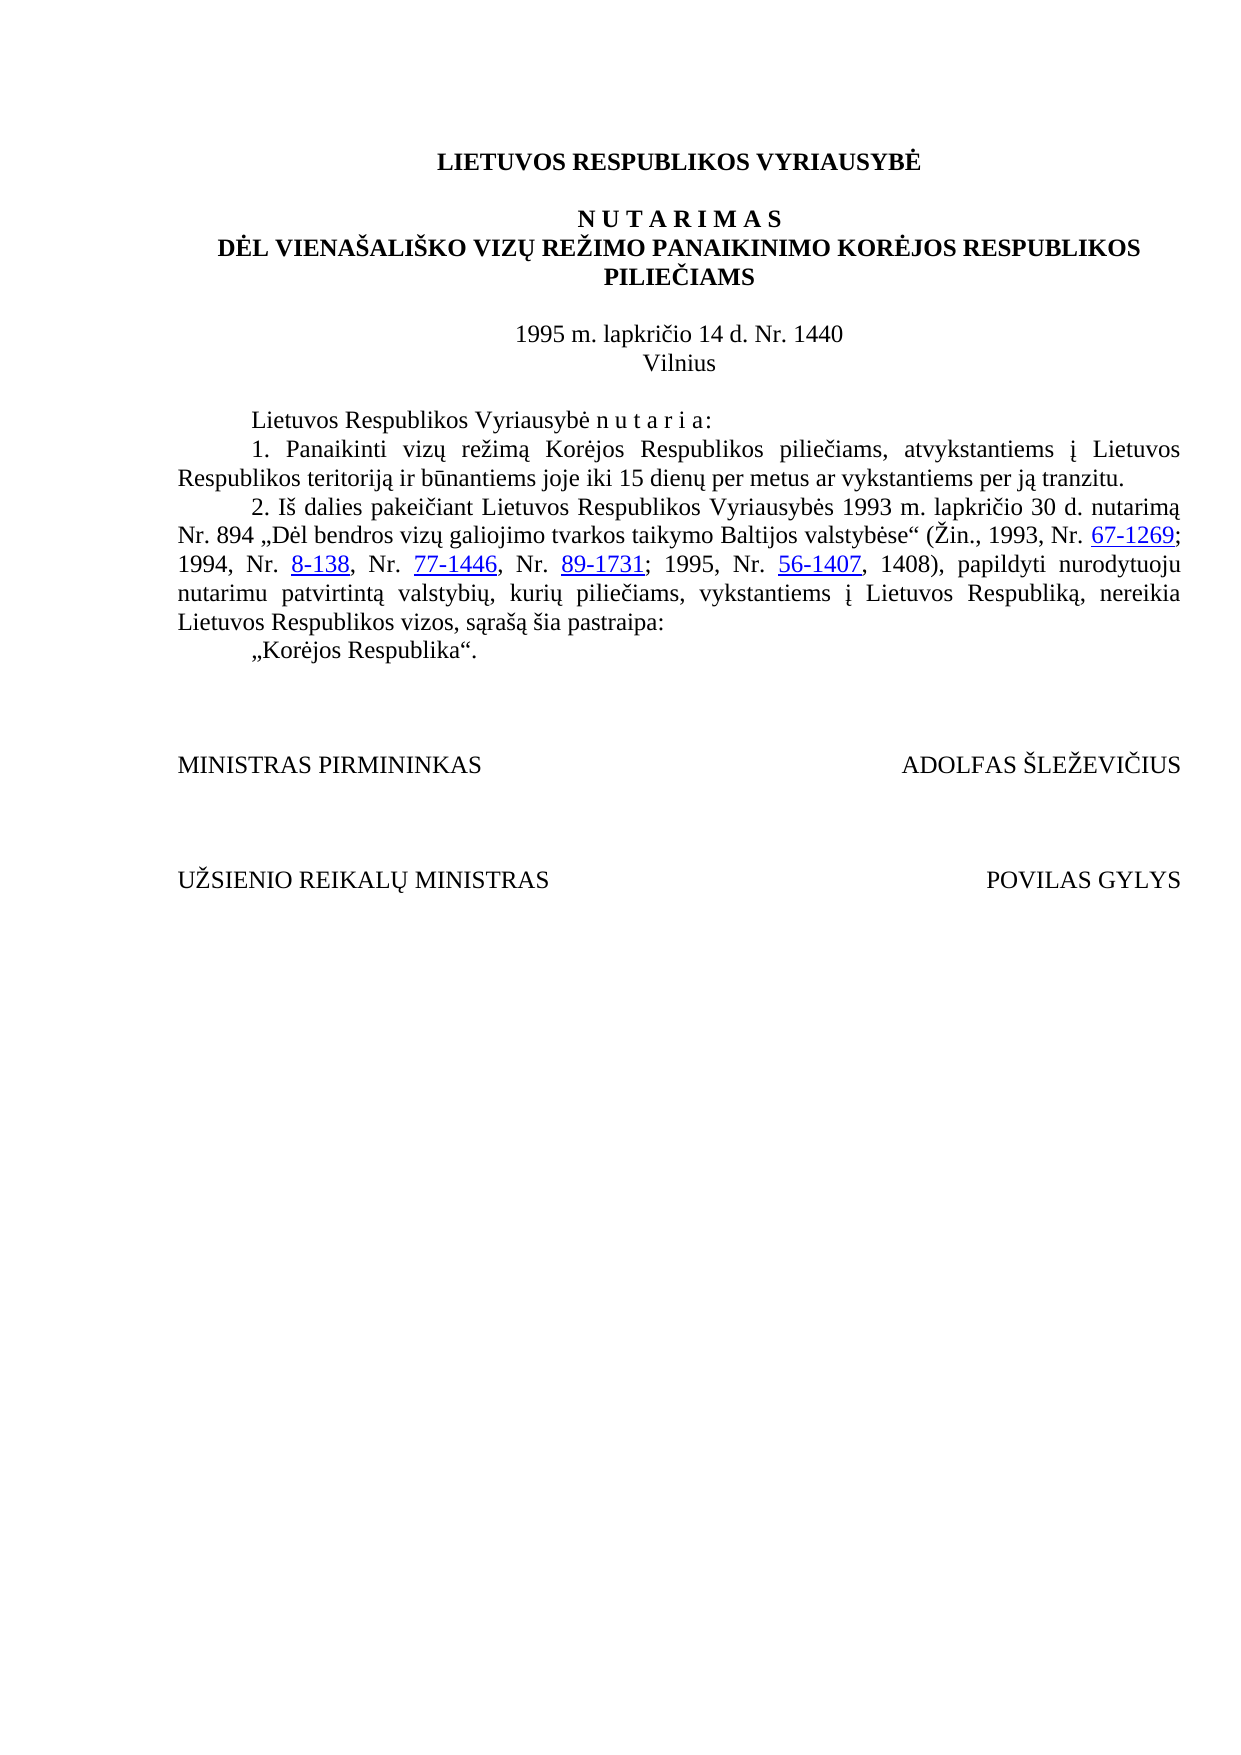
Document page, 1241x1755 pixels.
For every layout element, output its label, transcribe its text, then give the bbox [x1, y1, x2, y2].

text „Korėjos Respublika“. [177, 636, 1181, 664]
text DĖL VIENAŠALIŠKO VIZŲ REŽIMO PANAIKINIMO KORĖJOS RESPUBLIKOS PILIEČIAMS [177, 233, 1181, 291]
text LIETUVOS RESPUBLIKOS VYRIAUSYBĖ [177, 147, 1181, 176]
text 1. Panaikinti vizų režimą Korėjos Respublikos piliečiams, atvykstantiems į Lietuvos Respublikos teritoriją ir būnantiems joje iki 15 dienų per metus ar vykstantiems per ją tranzitu. [177, 434, 1181, 492]
text Lietuvos Respublikos Vyriausybė nutaria: [177, 406, 1181, 434]
text UŽSIENIO REIKALŲ MINISTRAS POVILAS GYLYS [177, 866, 1181, 894]
text MINISTRAS PIRMININKAS ADOLFAS ŠLEŽEVIČIUS [177, 751, 1181, 779]
text 1995 m. lapkričio 14 d. Nr. 1440 [177, 319, 1181, 348]
text Vilnius [177, 348, 1181, 377]
text N U T A R I M A S [177, 204, 1181, 233]
text 2. Iš dalies pakeičiant Lietuvos Respublikos Vyriausybės 1993 m. lapkričio 30 d. nutarimą Nr. 894 „Dėl bendros vizų galiojimo tvarkos taikymo Baltijos valstybėse“ (Žin., 1993, Nr. 67-1269; 1994, Nr. 8-138, Nr. 77-1446, Nr. 89-1731; 1995, Nr. 56-1407, 1408), papildyti nurodytuoju nutarimu patvirtintą valstybių, kurių piliečiams, vykstantiems į Lietuvos Respubliką, nereikia Lietuvos Respublikos vizos, sąrašą šia pastraipa: [177, 492, 1181, 636]
